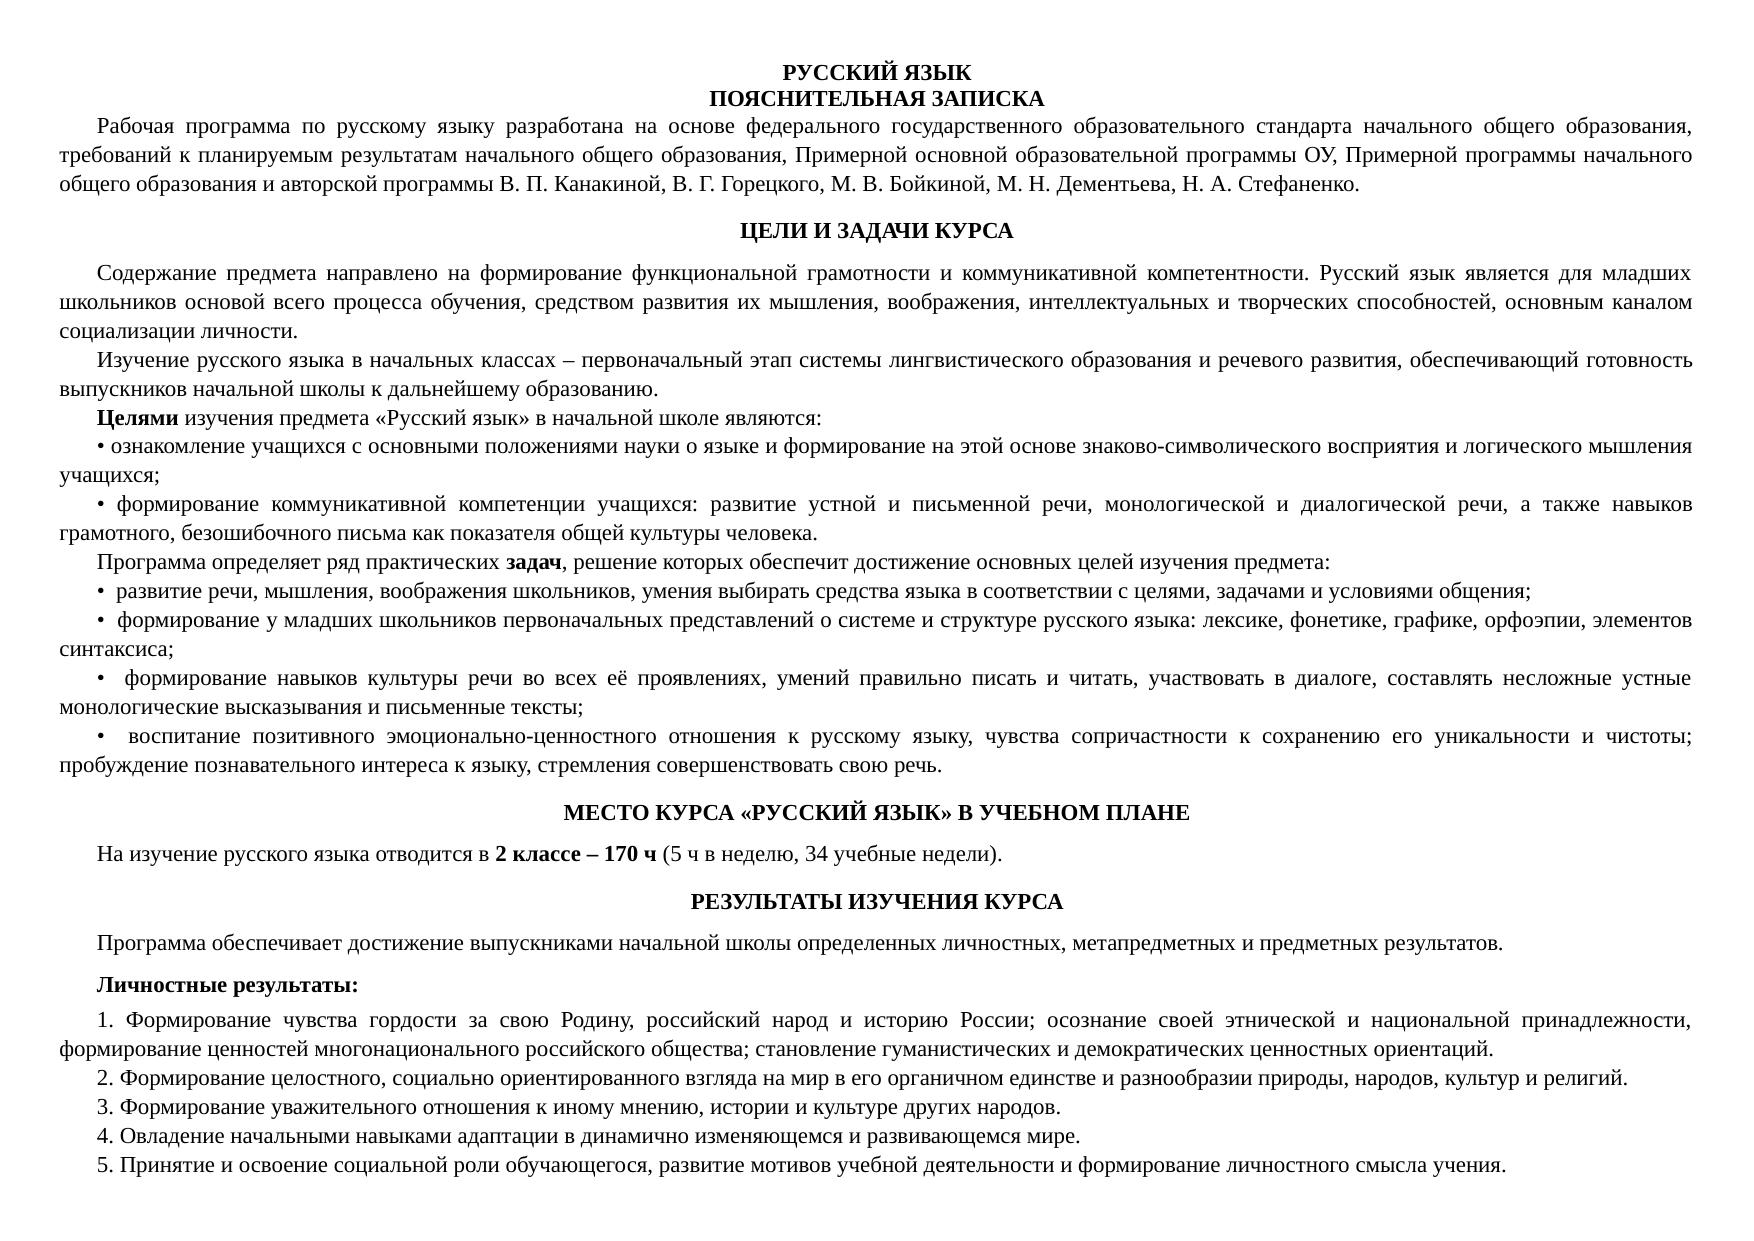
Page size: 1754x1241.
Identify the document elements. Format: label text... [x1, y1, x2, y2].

text На изучение русского языка отводится в 2 классе – 170 ч (5 ч в неделю, 34 учебные недели). [59, 840, 1695, 867]
text РУССКИЙ ЯЗЫК Пояснительная записка [59, 59, 1695, 112]
text 5. Принятие и освоение социальной роли обучающегося, развитие мотивов учебной деятельности и формирование личностного смысла учения. [59, 1151, 1695, 1177]
text • развитие речи, мышления, воображения школьников, умения выбирать средства языка в соответствии с целями, задачами и условиями общения; [59, 577, 1695, 604]
text Программа определяет ряд практических задач, решение которых обеспечит достижение основных целей изучения предмета: [59, 548, 1695, 575]
text 3. Формирование уважительного отношения к иному мнению, истории и культуре других народов. [59, 1093, 1695, 1119]
text Личностные результаты: [59, 971, 1695, 997]
text • формирование у младших школьников первоначальных представлений о системе и структуре русского языка: лексике, фонетике, графике, орфоэпии, элементов синтаксиса; [59, 606, 1695, 662]
text 1. Формирование чувства гордости за свою Родину, российский народ и историю России; осознание своей этнической и национальной принадлежности, формирование ценностей многонационального российского общества; становление гуманистических и демократических ценностных ориентаций. [59, 1006, 1695, 1061]
text Место курса «Русский язык» в учебном плане [59, 799, 1695, 825]
text 4. Овладение начальными навыками адаптации в динамично изменяющемся и развивающемся мире. [59, 1122, 1695, 1148]
text • воспитание позитивного эмоционально-ценностного отношения к русскому языку, чувства сопричастности к сохранению его уникальности и чистоты; пробуждение познавательного интереса к языку, стремления совершенствовать свою речь. [59, 722, 1695, 777]
text Программа обеспечивает достижение выпускниками начальной школы определенных личностных, метапредметных и предметных результатов. [59, 929, 1695, 956]
text Изучение русского языка в начальных классах – первоначальный этап системы лингвистического образования и речевого развития, обеспечивающий готовность выпускников начальной школы к дальнейшему образованию. [59, 346, 1695, 401]
text • ознакомление учащихся с основными положениями науки о языке и формирование на этой основе знаково-символического восприятия и логического мышления учащихся; [59, 433, 1695, 488]
text Целями изучения предмета «Русский язык» в начальной школе являются: [59, 404, 1695, 430]
text Цели и задачи курса [59, 217, 1695, 244]
text • формирование навыков культуры речи во всех её проявлениях, умений правильно писать и читать, участвовать в диалоге, составлять несложные устные монологические высказывания и письменные тексты; [59, 664, 1695, 719]
text Результаты изучения курса [59, 888, 1695, 914]
text 2. Формирование целостного, социально ориентированного взгляда на мир в его органичном единстве и разнообразии природы, народов, культур и религий. [59, 1064, 1695, 1090]
text • формирование коммуникативной компетенции учащихся: развитие устной и письменной речи, монологической и диалогической речи, а также навыков грамотного, безошибочного письма как показателя общей культуры человека. [59, 491, 1695, 546]
text Содержание предмета направлено на формирование функциональной грамотности и коммуникативной компетентности. Русский язык является для младших школьников основой всего процесса обучения, средством развития их мышления, воображения, интеллектуальных и творческих способностей, основным каналом социализации личности. [59, 259, 1695, 343]
text Рабочая программа по русскому языку разработана на основе федерального государственного образовательного стандарта начального общего образования, требований к планируемым результатам начального общего образования, Примерной основной образовательной программы ОУ, Примерной программы начального общего образования и авторской программы В. П. Канакиной, В. Г. Горецкого, М. В. Бойкиной, М. Н. Дементьева, Н. А. Стефаненко. [59, 112, 1695, 196]
